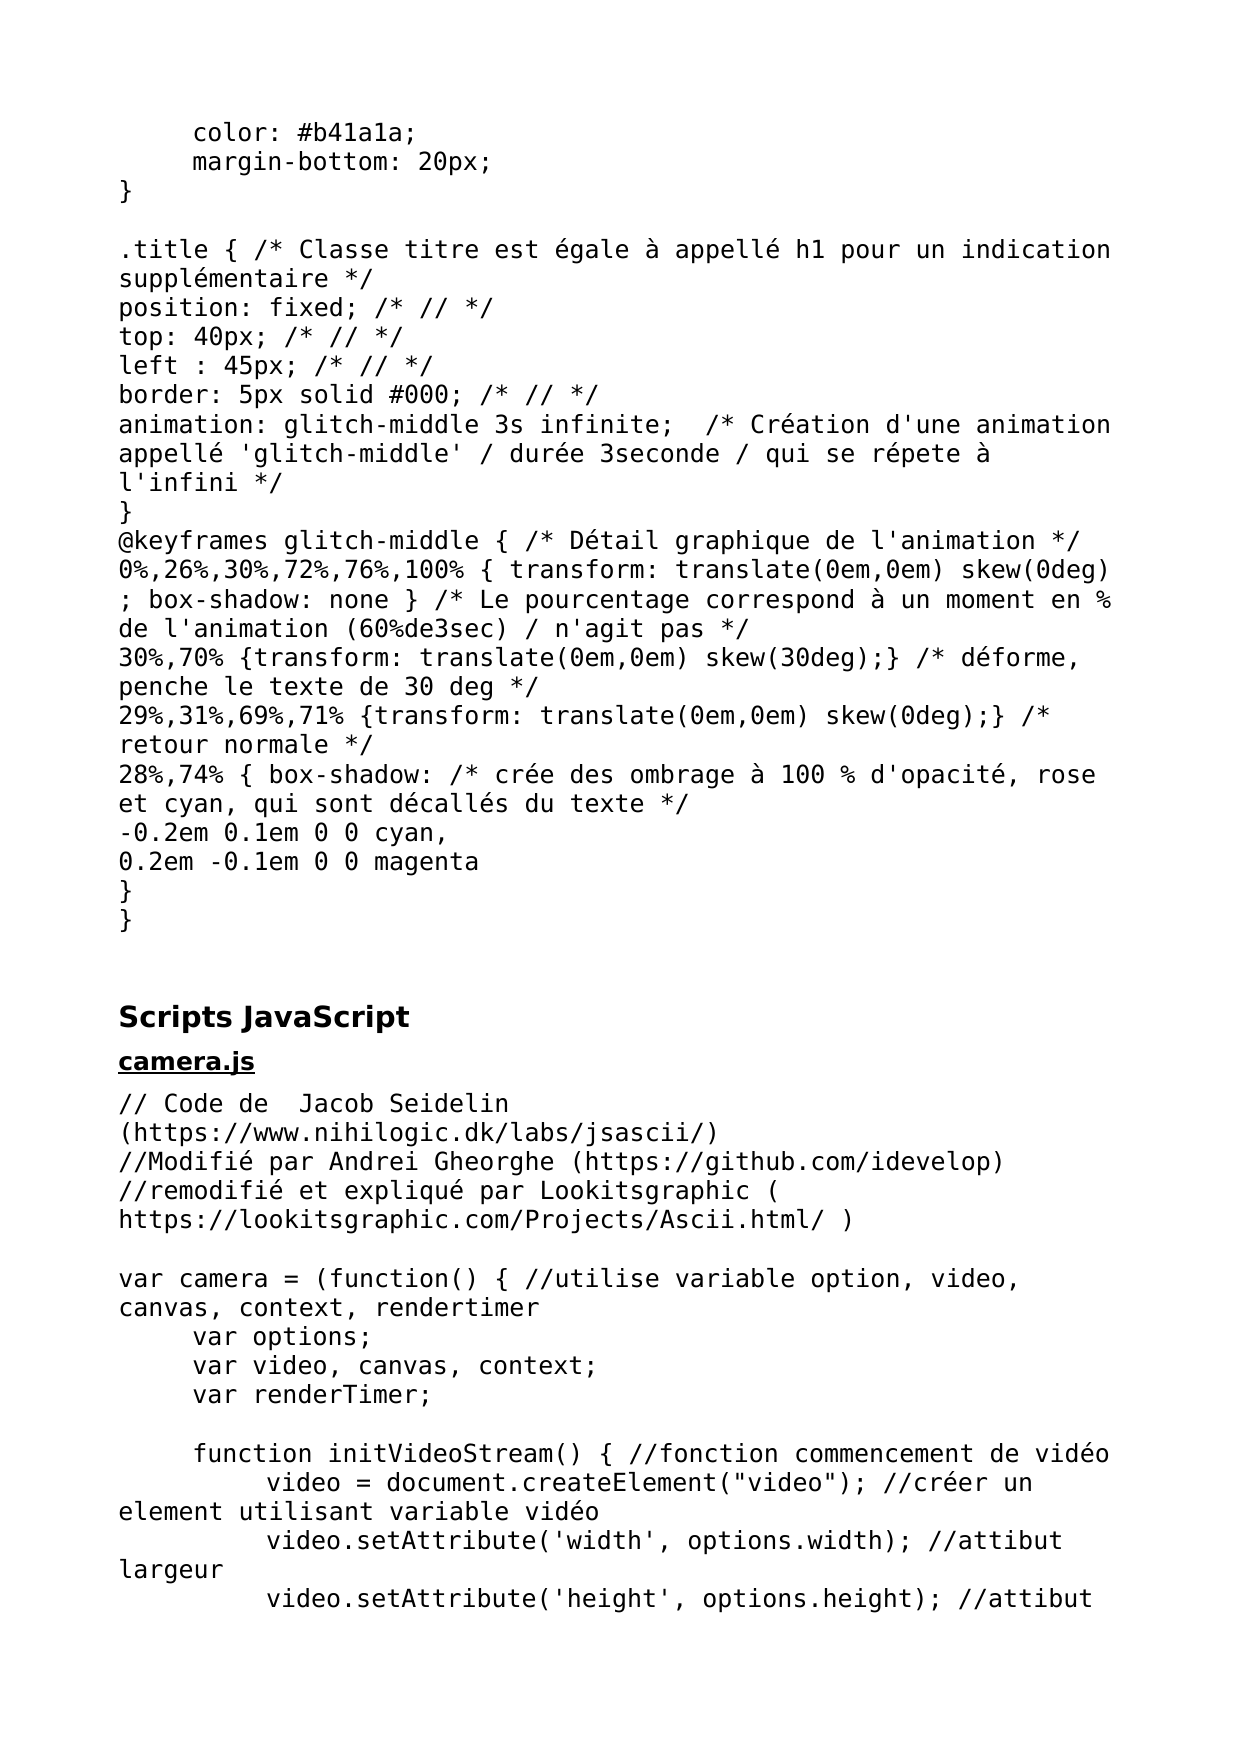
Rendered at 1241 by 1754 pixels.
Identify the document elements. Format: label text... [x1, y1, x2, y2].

text camera.js [118, 1047, 1122, 1076]
text color: #b41a1a; margin-bottom: 20px; } .title { /* Classe titre est égale à appellé h1 pour un indication supplémentaire */ position: fixed; /* // */ top: 40px; /* // */ left : 45px; /* // */ border: 5px solid #000; /* // */ animation: glitch-middle 3s infinite; /* Création d'une animation appellé 'glitch-middle' / durée 3seconde / qui se répete à l'infini */ } @keyframes glitch-middle { /* Détail graphique de l'animation */ 0%,26%,30%,72%,76%,100% { transform: translate(0em,0em) skew(0deg) ; box-shadow: none } /* Le pourcentage correspond à un moment en % de l'animation (60%de3sec) / n'agit pas */ 30%,70% {transform: translate(0em,0em) skew(30deg);} /* déforme, penche le texte de 30 deg */ 29%,31%,69%,71% {transform: translate(0em,0em) skew(0deg);} /* retour normale */ 28%,74% { box-shadow: /* crée des ombrage à 100 % d'opacité, rose et cyan, qui sont décallés du texte */ -0.2em 0.1em 0 0 cyan, 0.2em -0.1em 0 0 magenta } } [118, 118, 1122, 964]
text // Code de Jacob Seidelin (https://www.nihilogic.dk/labs/jsascii/) //Modifié par Andrei Gheorghe (https://github.com/idevelop) //remodifié et expliqué par Lookitsgraphic ( https://lookitsgraphic.com/Projects/Ascii.html/ ) var camera = (function() { //utilise variable option, video, canvas, context, rendertimer var options; var video, canvas, context; var renderTimer; function initVideoStream() { //fonction commencement de vidéo video = document.createElement("video"); //créer un element utilisant variable vidéo video.setAttribute('width', options.width); //attibut largeur video.setAttribute('height', options.height); //attibut [118, 1089, 1122, 1614]
subtitle Scripts JavaScript [118, 1001, 1122, 1035]
